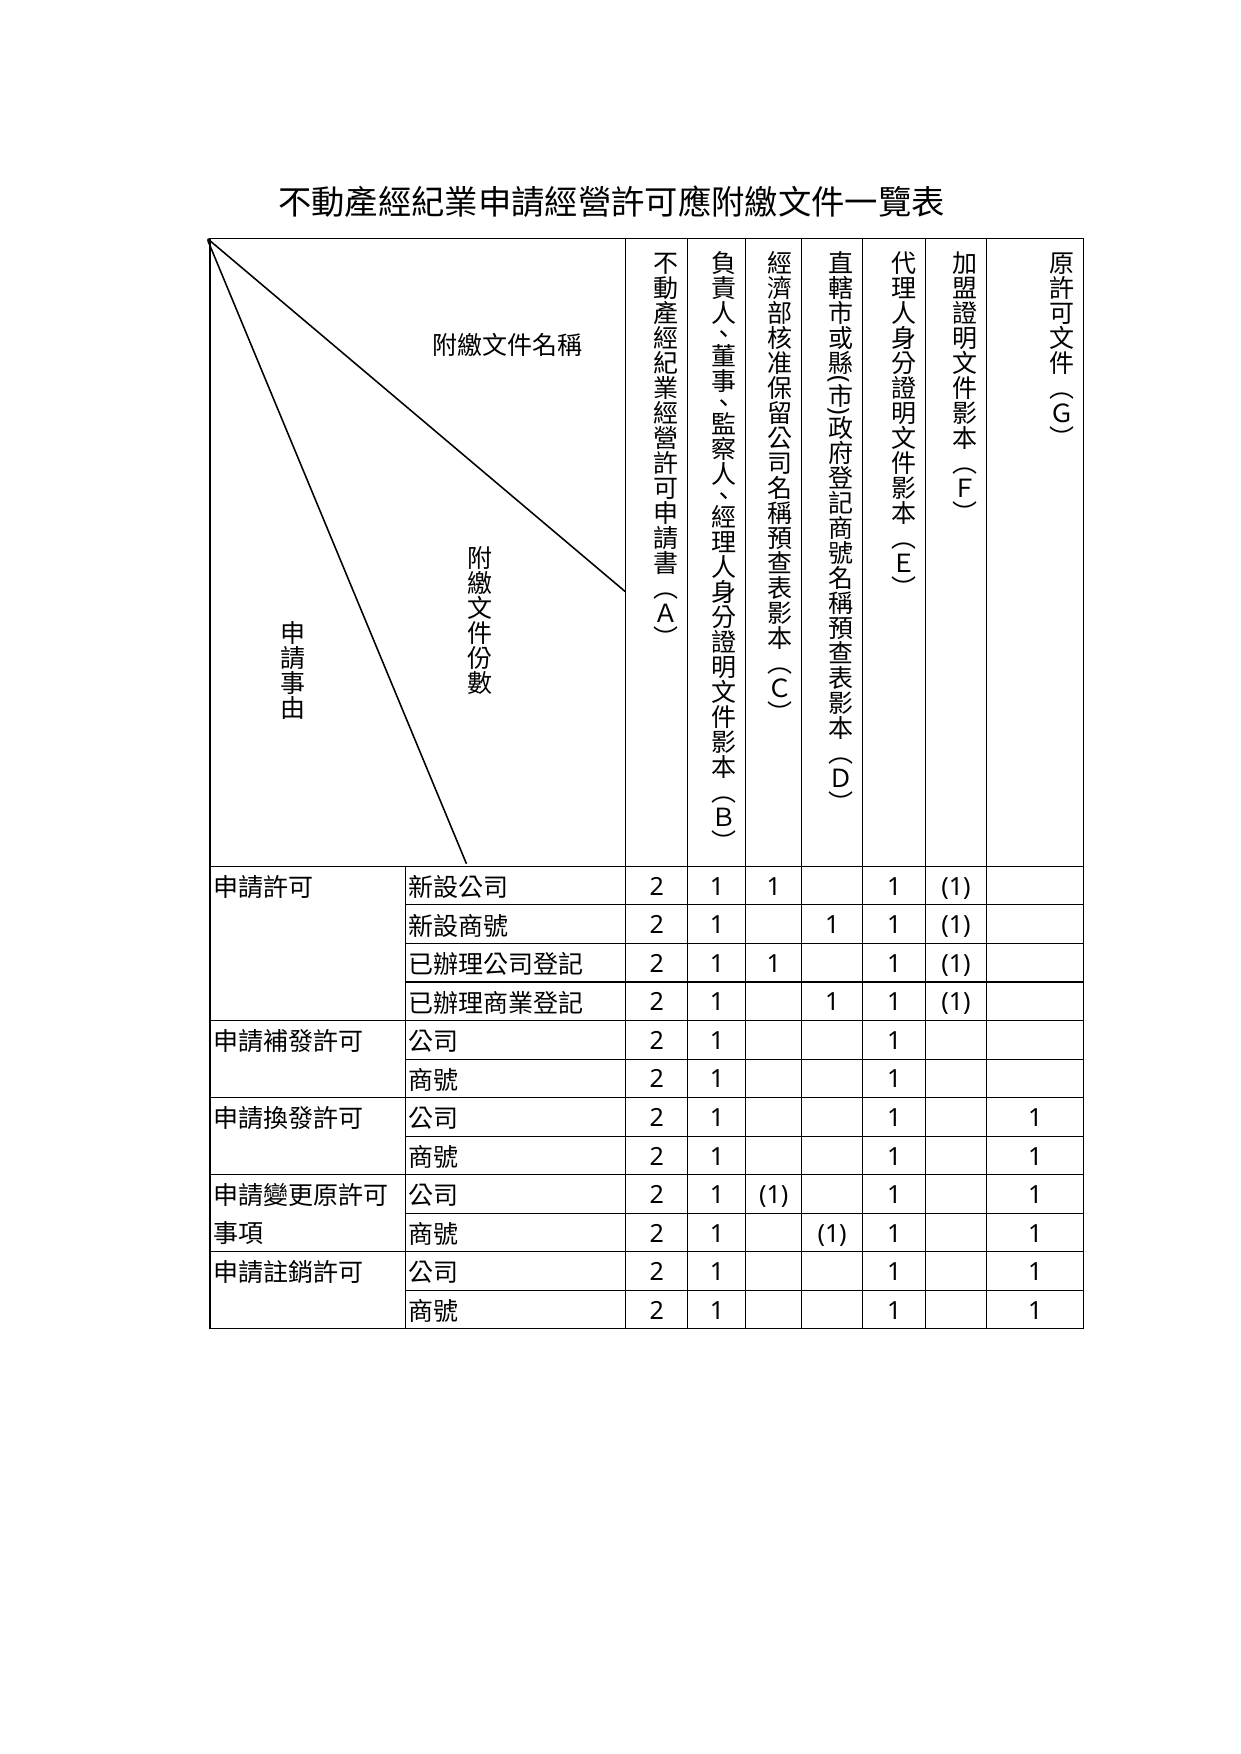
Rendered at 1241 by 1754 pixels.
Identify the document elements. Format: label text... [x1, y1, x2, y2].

table_cell [987, 1060, 1083, 1097]
table_cell 1 [863, 1291, 925, 1328]
table_cell [987, 944, 1083, 981]
table_cell 1 [863, 1021, 925, 1058]
table_cell 公司 [406, 1098, 625, 1136]
table_cell 1 [688, 867, 745, 904]
table_cell [802, 1137, 862, 1174]
table_cell 2 [626, 905, 687, 943]
table_cell 1 [802, 983, 862, 1020]
table_cell 1 [863, 1214, 925, 1251]
table_cell 申請變更原許可事項 [211, 1175, 405, 1251]
table_cell 新設商號 [406, 905, 625, 943]
table_cell 1 [688, 944, 745, 981]
table_header 負責人、董事、監察人、經理人身分證明文件影本（Ｂ） [688, 239, 745, 866]
table_cell 2 [626, 1137, 687, 1174]
table_cell 2 [626, 1060, 687, 1097]
text 不動產經紀業申請經營許可應附繳文件一覽表 [106, 162, 1116, 237]
table_cell 新設公司 [406, 867, 625, 904]
table_cell 申請註銷許可 [211, 1252, 405, 1328]
table_cell 1 [863, 867, 925, 904]
table_header [211, 244, 625, 866]
table_cell 1 [802, 905, 862, 943]
table_cell [987, 867, 1083, 904]
table_cell [926, 1098, 986, 1136]
table_cell 1 [746, 867, 801, 904]
table_cell 1 [688, 1021, 745, 1058]
table_cell [802, 944, 862, 981]
table_cell 2 [626, 1252, 687, 1290]
table_cell 1 [863, 983, 925, 1020]
table_cell 申請換發許可 [211, 1098, 405, 1174]
table_cell [926, 1252, 986, 1290]
table_cell 1 [987, 1137, 1083, 1174]
table_cell 公司 [406, 1021, 625, 1058]
table_cell [746, 1060, 801, 1097]
table_cell 1 [863, 1252, 925, 1290]
table_cell 申請許可 [211, 867, 405, 1020]
table_cell 1 [863, 1098, 925, 1136]
table_cell 1 [987, 1252, 1083, 1290]
table_cell [987, 983, 1083, 1020]
table_cell (1) [926, 905, 986, 943]
table_cell (1) [802, 1214, 862, 1251]
table_cell 1 [746, 944, 801, 981]
table_cell 已辦理公司登記 [406, 944, 625, 981]
table_cell 1 [688, 1060, 745, 1097]
table_cell 1 [987, 1291, 1083, 1328]
table_cell [802, 1098, 862, 1136]
table_cell 1 [863, 944, 925, 981]
table_cell [987, 1021, 1083, 1058]
table_cell [926, 1137, 986, 1174]
table_cell 1 [688, 983, 745, 1020]
table_header 原許可文件（Ｇ） [987, 239, 1083, 866]
table_cell 1 [987, 1175, 1083, 1213]
table_cell 1 [688, 1175, 745, 1213]
table_cell [926, 1021, 986, 1058]
table_cell [802, 1060, 862, 1097]
table_header [211, 239, 625, 589]
table_cell [802, 1175, 862, 1213]
table_cell [746, 1252, 801, 1290]
table_cell (1) [746, 1175, 801, 1213]
table_cell [802, 1021, 862, 1058]
table_cell 商號 [406, 1060, 625, 1097]
table_cell 1 [688, 1214, 745, 1251]
table_cell 1 [863, 905, 925, 943]
table_cell 1 [688, 1252, 745, 1290]
table_cell 1 [987, 1098, 1083, 1136]
table_cell [802, 1252, 862, 1290]
table_cell 2 [626, 1098, 687, 1136]
table_cell 申請補發許可 [211, 1021, 405, 1097]
table_cell 2 [626, 944, 687, 981]
table_cell [926, 1214, 986, 1251]
table_cell [746, 1137, 801, 1174]
table_header 代理人身分證明文件影本（Ｅ） [863, 239, 925, 866]
table_cell [746, 1214, 801, 1251]
table_cell 1 [688, 905, 745, 943]
table_cell 2 [626, 867, 687, 904]
table_cell 1 [863, 1175, 925, 1213]
table_header 不動產經紀業經營許可申請書（Ａ） [626, 239, 687, 866]
table_cell [746, 905, 801, 943]
table_cell 2 [626, 983, 687, 1020]
table_cell (1) [926, 867, 986, 904]
table_cell 1 [688, 1098, 745, 1136]
table_cell 2 [626, 1291, 687, 1328]
table_cell [746, 1291, 801, 1328]
table_header 經濟部核准保留公司名稱預查表影本（Ｃ） [746, 239, 801, 866]
table_cell [746, 1098, 801, 1136]
table_cell [746, 983, 801, 1020]
table_cell 1 [987, 1214, 1083, 1251]
table_cell 商號 [406, 1137, 625, 1174]
table_cell 商號 [406, 1214, 625, 1251]
table_cell [802, 867, 862, 904]
table_cell [926, 1175, 986, 1213]
table_cell 公司 [406, 1175, 625, 1213]
table_header 直轄市或縣(市)政府登記商號名稱預查表影本（Ｄ） [802, 239, 862, 866]
table_cell 商號 [406, 1291, 625, 1328]
table_cell 2 [626, 1021, 687, 1058]
table_cell 已辦理商業登記 [406, 983, 625, 1020]
table_cell (1) [926, 944, 986, 981]
table_cell 1 [688, 1291, 745, 1328]
table_cell [802, 1291, 862, 1328]
table_cell [987, 905, 1083, 943]
table_header 加盟證明文件影本（Ｆ） [926, 239, 986, 866]
table_cell 公司 [406, 1252, 625, 1290]
table_cell 1 [863, 1137, 925, 1174]
table_cell [926, 1291, 986, 1328]
table_cell [746, 1021, 801, 1058]
table_cell (1) [926, 983, 986, 1020]
table_cell 2 [626, 1175, 687, 1213]
table_cell 2 [626, 1214, 687, 1251]
table_cell 1 [863, 1060, 925, 1097]
table_cell [926, 1060, 986, 1097]
table_cell 1 [688, 1137, 745, 1174]
